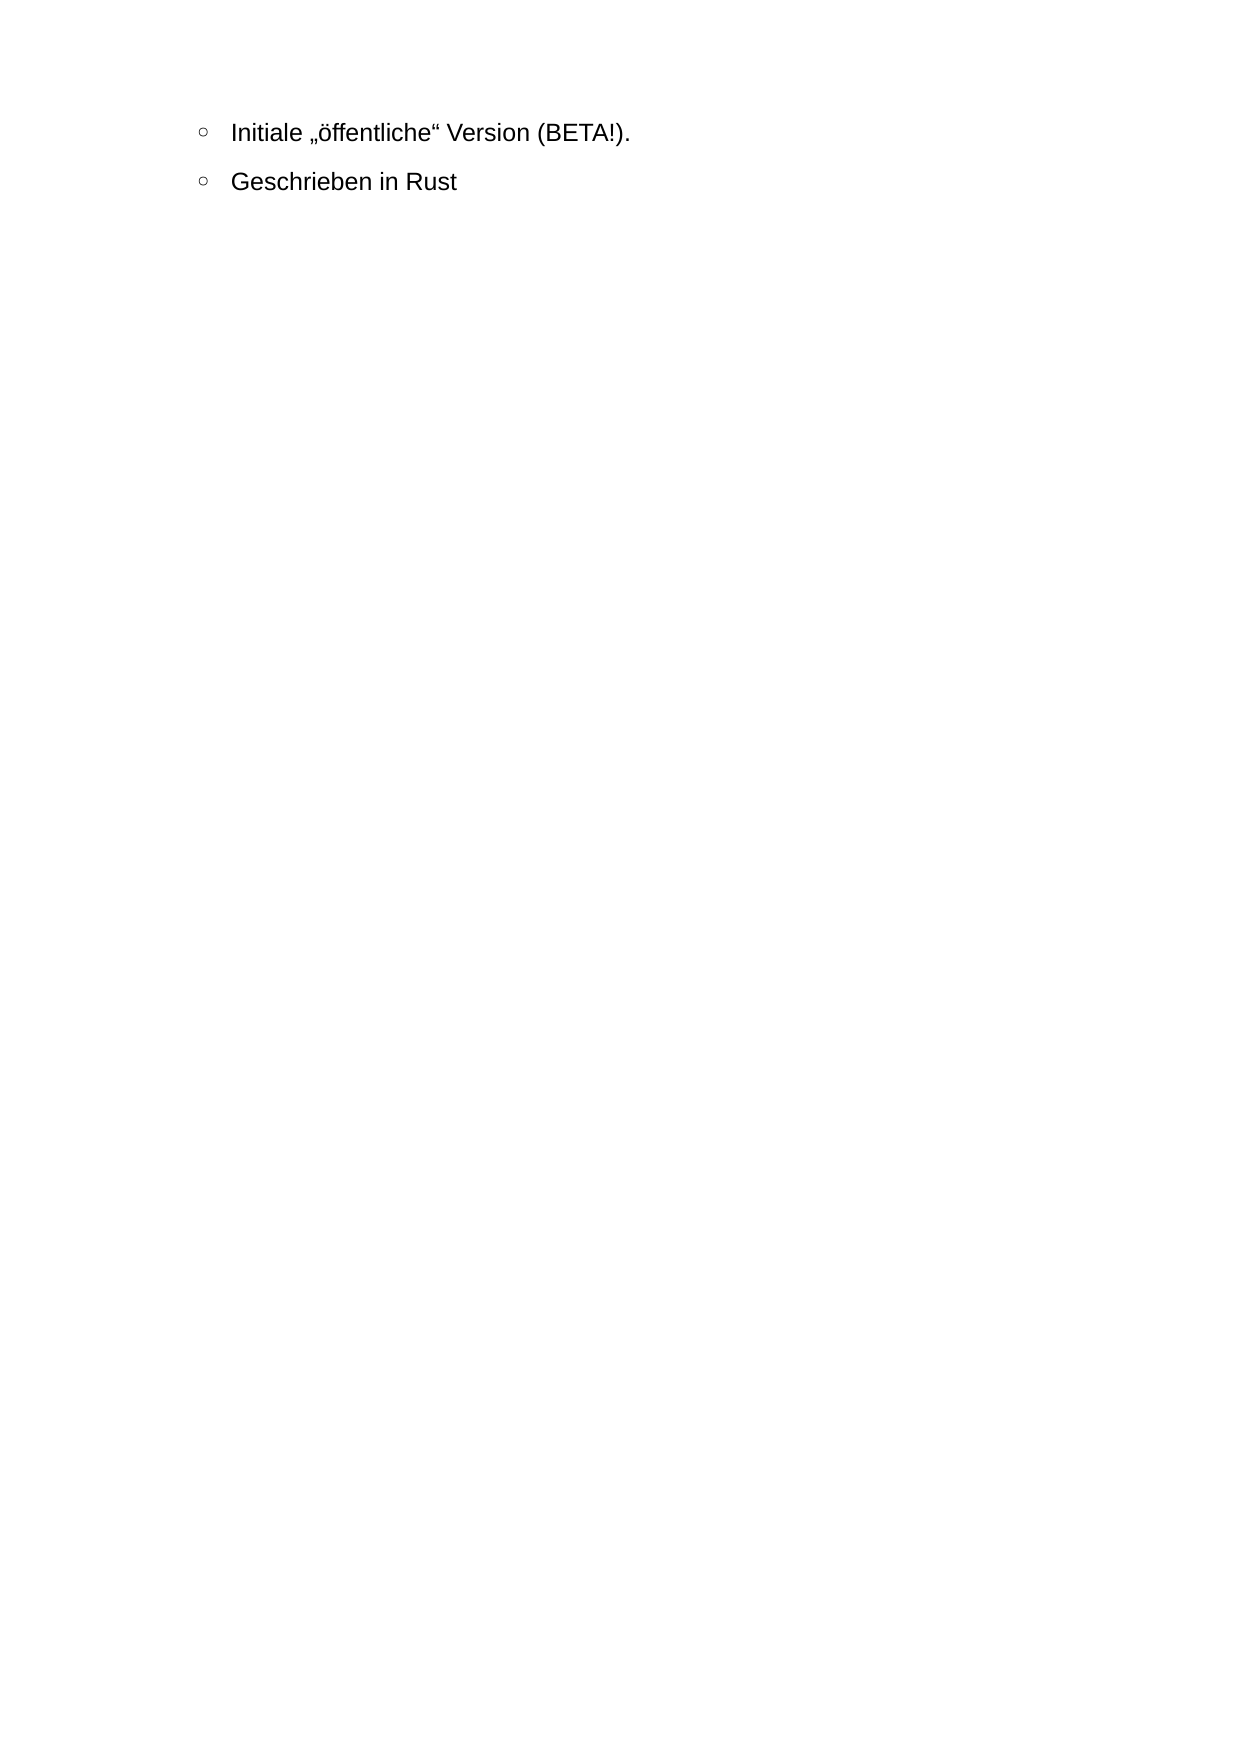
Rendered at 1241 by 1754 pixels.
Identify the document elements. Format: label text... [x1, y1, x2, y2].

list Geschrieben in Rust [193, 167, 1122, 196]
list Initiale „öffentliche“ Version (BETA!). [193, 118, 1122, 147]
